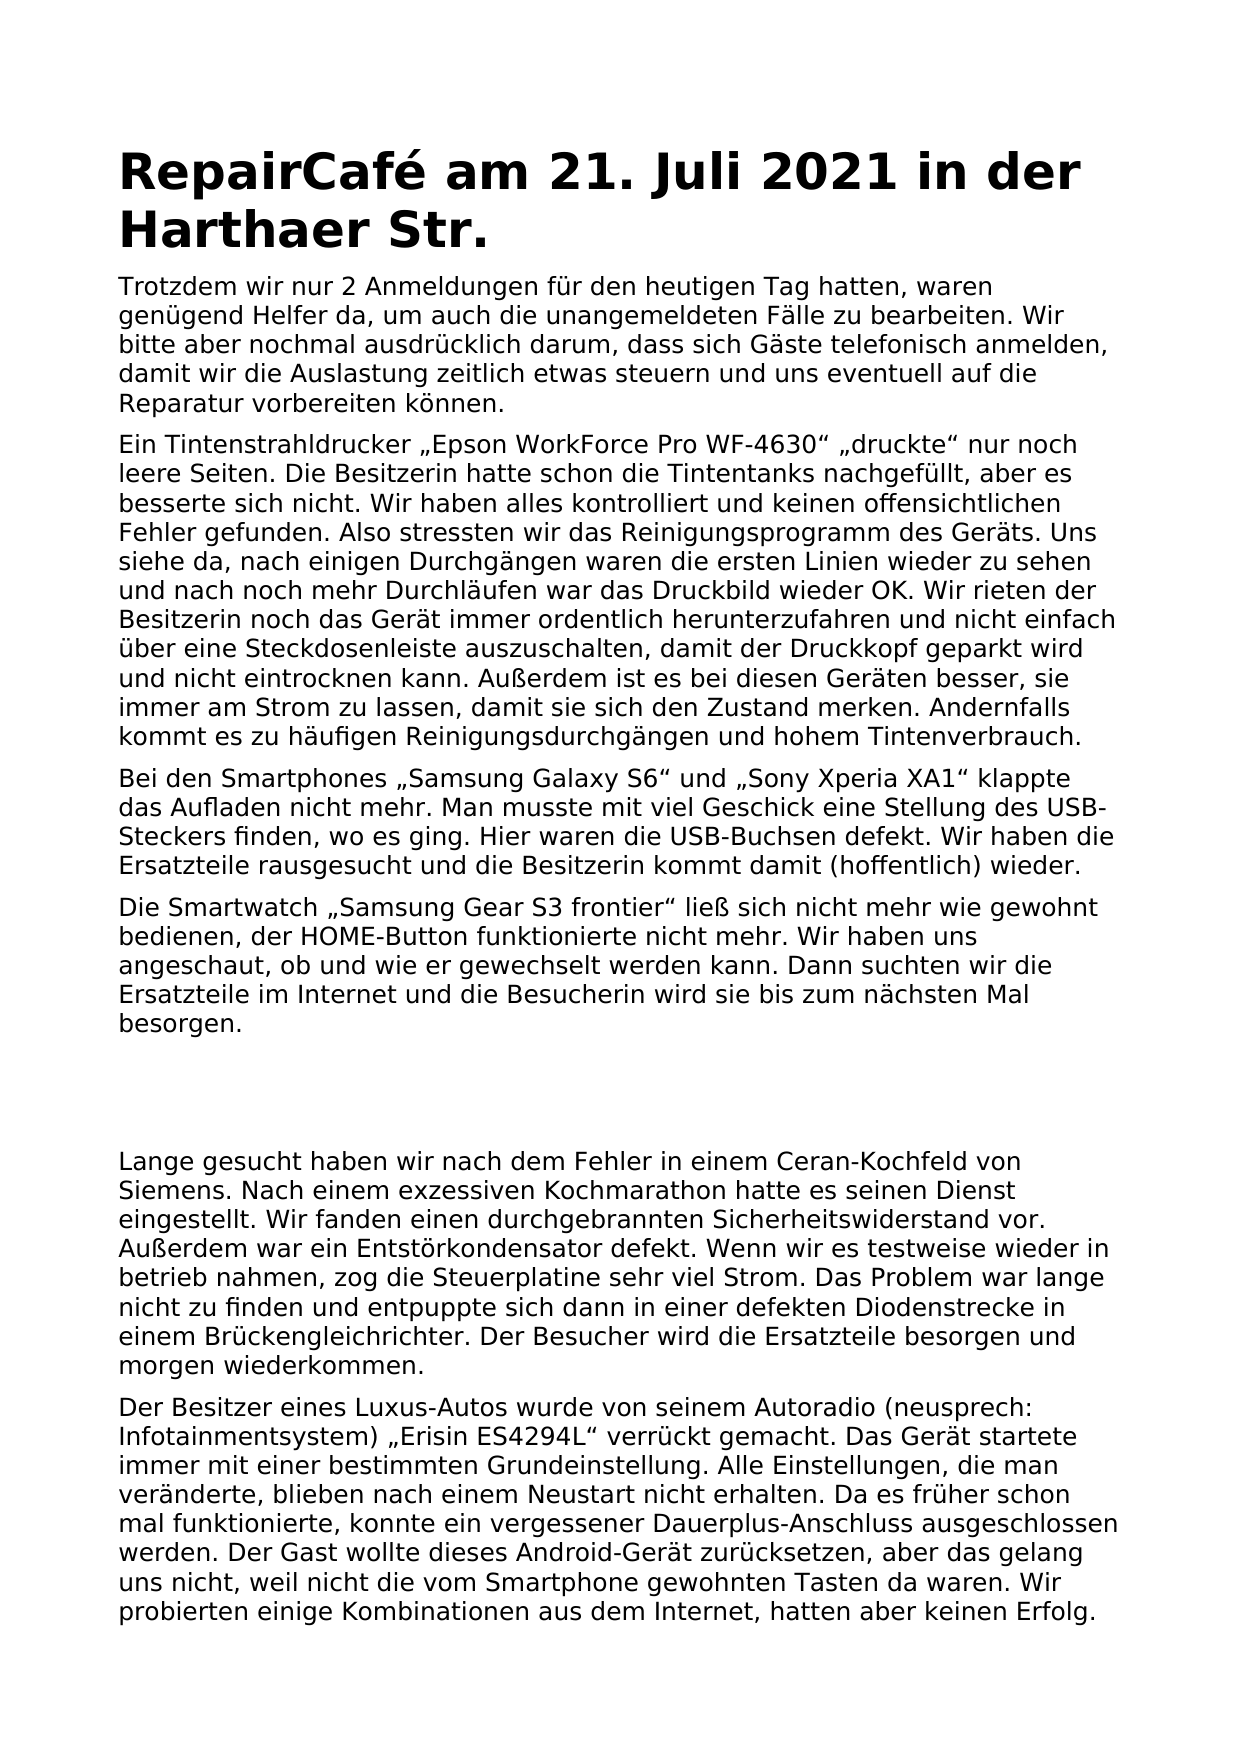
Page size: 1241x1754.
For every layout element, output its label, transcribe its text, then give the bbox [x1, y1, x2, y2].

text Die Smartwatch „Samsung Gear S3 frontier“ ließ sich nicht mehr wie gewohnt bedienen, der HOME-Button funktionierte nicht mehr. Wir haben uns angeschaut, ob und wie er gewechselt werden kann. Dann suchten wir die Ersatzteile im Internet und die Besucherin wird sie bis zum nächsten Mal besorgen. [118, 893, 1122, 1039]
subtitle RepairCafé am 21. Juli 2021 in der Harthaer Str. [118, 143, 1122, 259]
text Der Besitzer eines Luxus-Autos wurde von seinem Autoradio (neusprech: Infotainmentsystem) „Erisin ES4294L“ verrückt gemacht. Das Gerät startete immer mit einer bestimmten Grundeinstellung. Alle Einstellungen, die man veränderte, blieben nach einem Neustart nicht erhalten. Da es früher schon mal funktionierte, konnte ein vergessener Dauerplus-Anschluss ausgeschlossen werden. Der Gast wollte dieses Android-Gerät zurücksetzen, aber das gelang uns nicht, weil nicht die vom Smartphone gewohnten Tasten da waren. Wir probierten einige Kombinationen aus dem Internet, hatten aber keinen Erfolg. [118, 1393, 1122, 1626]
text Lange gesucht haben wir nach dem Fehler in einem Ceran-Kochfeld von Siemens. Nach einem exzessiven Kochmarathon hatte es seinen Dienst eingestellt. Wir fanden einen durchgebrannten Sicherheitswiderstand vor. Außerdem war ein Entstörkondensator defekt. Wenn wir es testweise wieder in betrieb nahmen, zog die Steuerplatine sehr viel Strom. Das Problem war lange nicht zu finden und entpuppte sich dann in einer defekten Diodenstrecke in einem Brückengleichrichter. Der Besucher wird die Ersatzteile besorgen und morgen wiederkommen. [118, 1147, 1122, 1380]
text Ein Tintenstrahldrucker „Epson WorkForce Pro WF-4630“ „druckte“ nur noch leere Seiten. Die Besitzerin hatte schon die Tintentanks nachgefüllt, aber es besserte sich nicht. Wir haben alles kontrolliert und keinen offensichtlichen Fehler gefunden. Also stressten wir das Reinigungsprogramm des Geräts. Uns siehe da, nach einigen Durchgängen waren die ersten Linien wieder zu sehen und nach noch mehr Durchläufen war das Druckbild wieder OK. Wir rieten der Besitzerin noch das Gerät immer ordentlich herunterzufahren und nicht einfach über eine Steckdosenleiste auszuschalten, damit der Druckkopf geparkt wird und nicht eintrocknen kann. Außerdem ist es bei diesen Geräten besser, sie immer am Strom zu lassen, damit sie sich den Zustand merken. Andernfalls kommt es zu häufigen Reinigungsdurchgängen und hohem Tintenverbrauch. [118, 430, 1122, 751]
text Bei den Smartphones „Samsung Galaxy S6“ und „Sony Xperia XA1“ klappte das Aufladen nicht mehr. Man musste mit viel Geschick eine Stellung des USB-Steckers finden, wo es ging. Hier waren die USB-Buchsen defekt. Wir haben die Ersatzteile rausgesucht und die Besitzerin kommt damit (hoffentlich) wieder. [118, 764, 1122, 880]
text Trotzdem wir nur 2 Anmeldungen für den heutigen Tag hatten, waren genügend Helfer da, um auch die unangemeldeten Fälle zu bearbeiten. Wir bitte aber nochmal ausdrücklich darum, dass sich Gäste telefonisch anmelden, damit wir die Auslastung zeitlich etwas steuern und uns eventuell auf die Reparatur vorbereiten können. [118, 272, 1122, 418]
